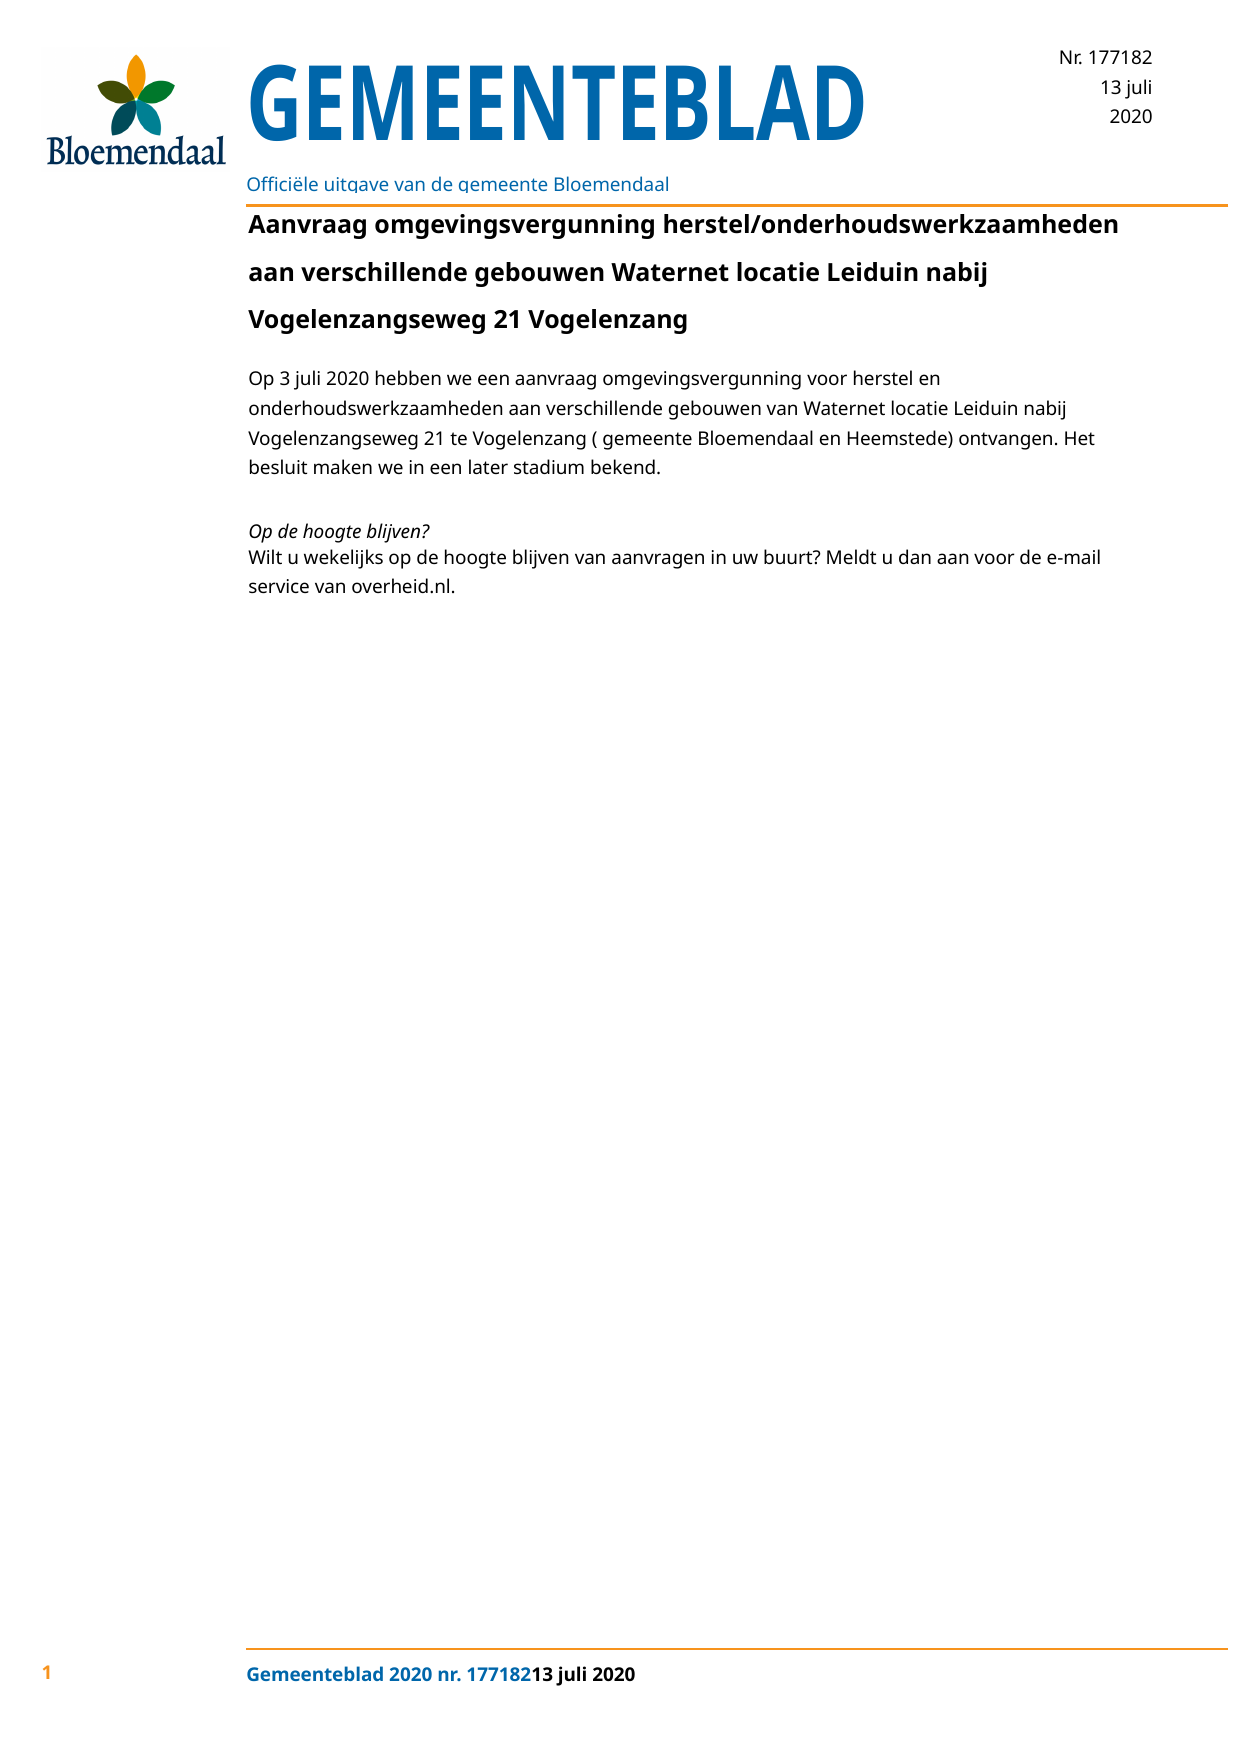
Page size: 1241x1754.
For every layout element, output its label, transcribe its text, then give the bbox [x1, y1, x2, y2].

text Op de hoogte blijven? [248, 518, 1152, 544]
text Aanvraag omgevingsvergunning herstel/onderhoudswerkzaamheden aan verschillende gebouwen Waternet locatie Leiduin nabij Vogelenzangseweg 21 Vogelenzang [248, 207, 1152, 336]
text Op 3 juli 2020 hebben we een aanvraag omgevingsvergunning voor herstel en onderhoudswerkzaamheden aan verschillende gebouwen van Waternet locatie Leiduin nabij Vogelenzangseweg 21 te Vogelenzang ( gemeente Bloemendaal en Heemstede) ontvangen. Het besluit maken we in een later stadium bekend. [248, 366, 1152, 480]
text Wilt u wekelijks op de hoogte blijven van aanvragen in uw buurt? Meldt u dan aan voor de e-mail service van overheid.nl. [248, 544, 1152, 599]
picture [41, 47, 231, 172]
